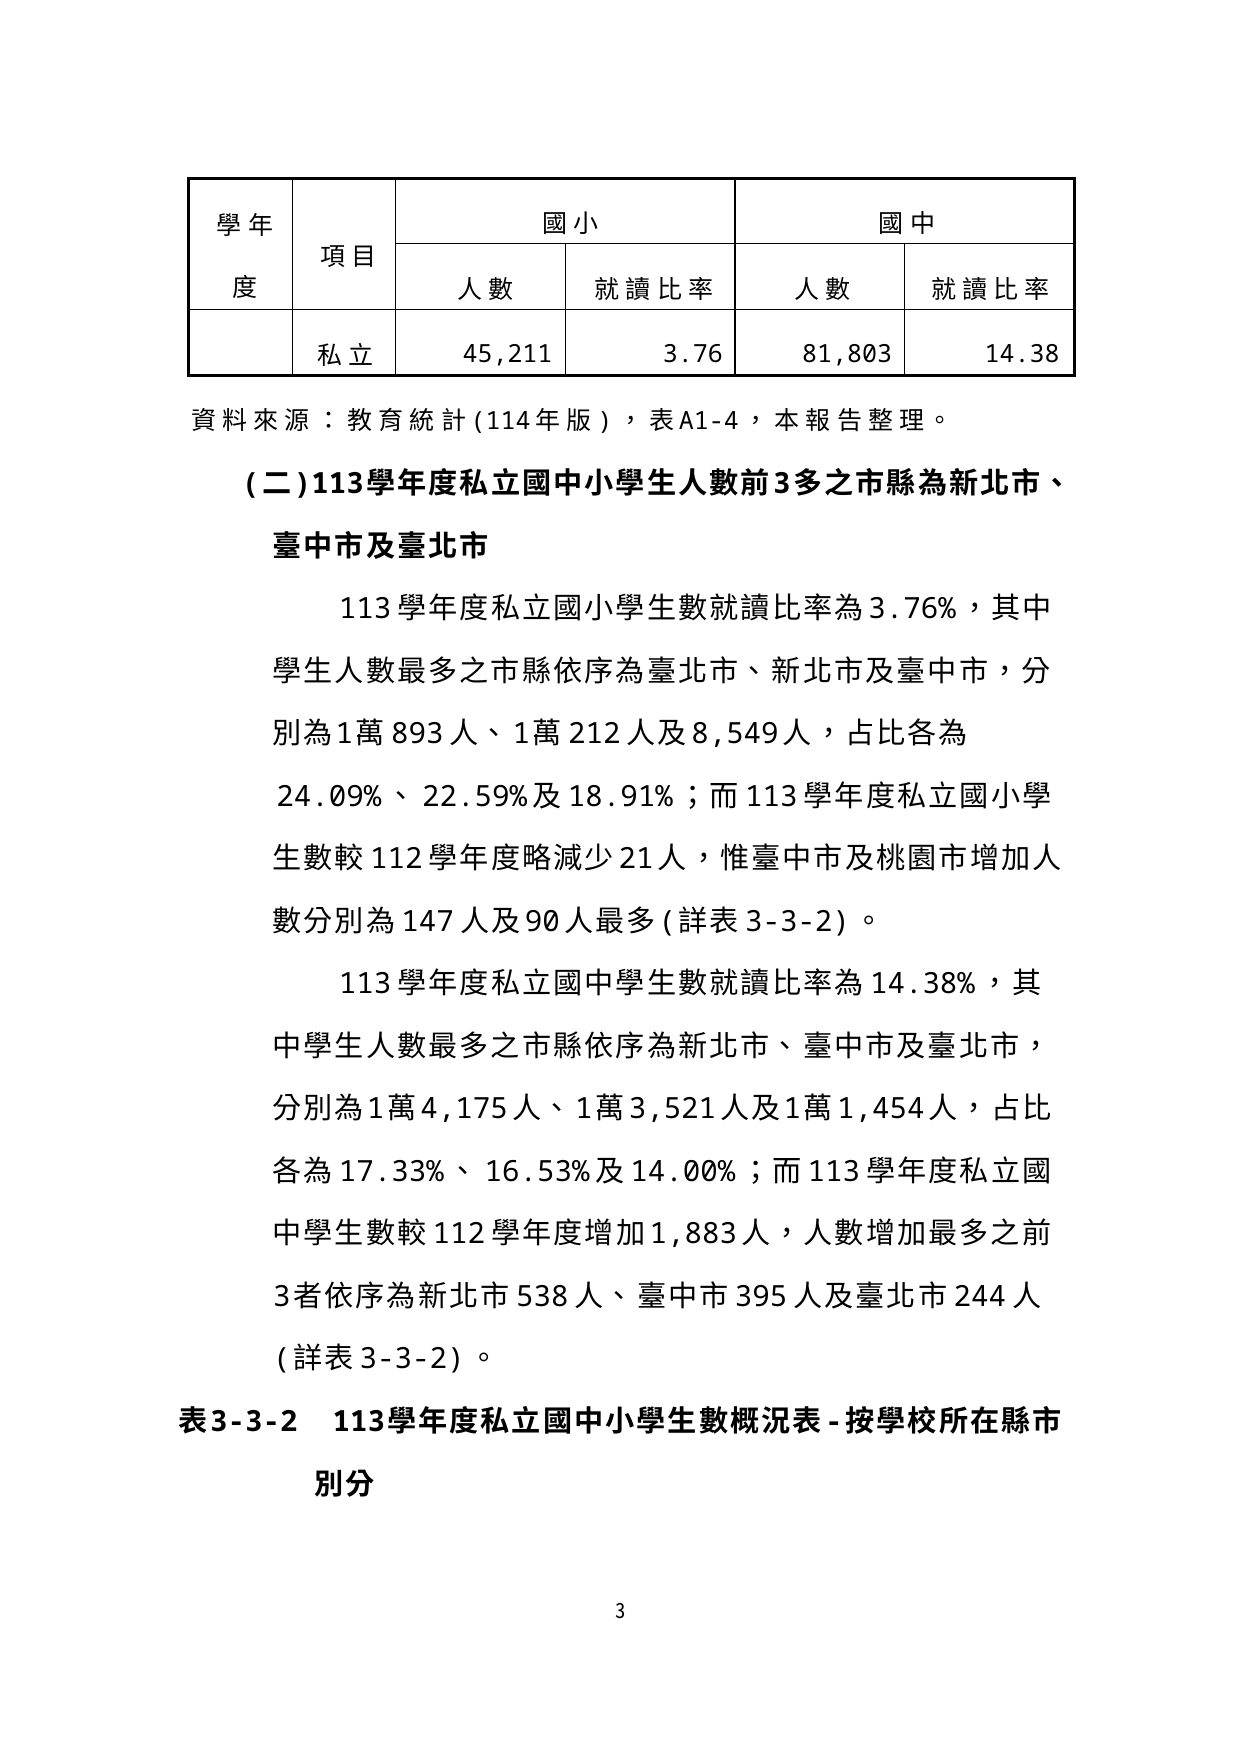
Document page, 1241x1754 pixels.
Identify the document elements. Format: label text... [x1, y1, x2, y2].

text 113學年度私立國小學生數就讀比率為3.76%，其中學生人數最多之市縣依序為臺北市、新北市及臺中市，分別為1萬893人、1萬212人及8,549人，占比各為24.09%、22.59%及18.91%；而113學年度私立國小學生數較112學年度略減少21人，惟臺中市及桃園市增加人數分別為147人及90人最多(詳表3-3-2)。 [266, 565, 1063, 940]
table_cell 人數 [396, 244, 565, 308]
text 資料來源：教育統計(114年版)，表A1-4，本報告整理。 [180, 377, 1059, 440]
table_cell 45,211 [396, 310, 565, 374]
table_cell 81,803 [736, 310, 904, 374]
text 113學年度私立國中學生數就讀比率為14.38%，其中學生人數最多之市縣依序為新北市、臺中市及臺北市，分別為1萬4,175人、1萬3,521人及1萬1,454人，占比各為17.33%、16.53%及14.00%；而113學年度私立國中學生數較112學年度增加1,883人，人數增加最多之前3者依序為新北市538人、臺中市395人及臺北市244人(詳表3-3-2)。 [266, 940, 1063, 1377]
text (二)113學年度私立國中小學生人數前3多之市縣為新北市、臺中市及臺北市 [236, 440, 1063, 565]
table_header 國中 [736, 180, 1073, 243]
table_header 學年度 [190, 180, 292, 308]
table_cell [190, 310, 292, 374]
text 表3-3-2 113學年度私立國中小學生數概況表-按學校所在縣市別分 [169, 1377, 1063, 1502]
table_cell 人數 [736, 244, 904, 308]
table_cell 3.76 [566, 310, 734, 374]
table_cell 就讀比率 [566, 244, 734, 308]
table_cell 14.38 [905, 310, 1073, 374]
table_header 項目 [293, 180, 395, 308]
table_header 國小 [396, 180, 734, 243]
table_cell 就讀比率 [905, 244, 1073, 308]
table_cell 私立 [293, 310, 395, 374]
